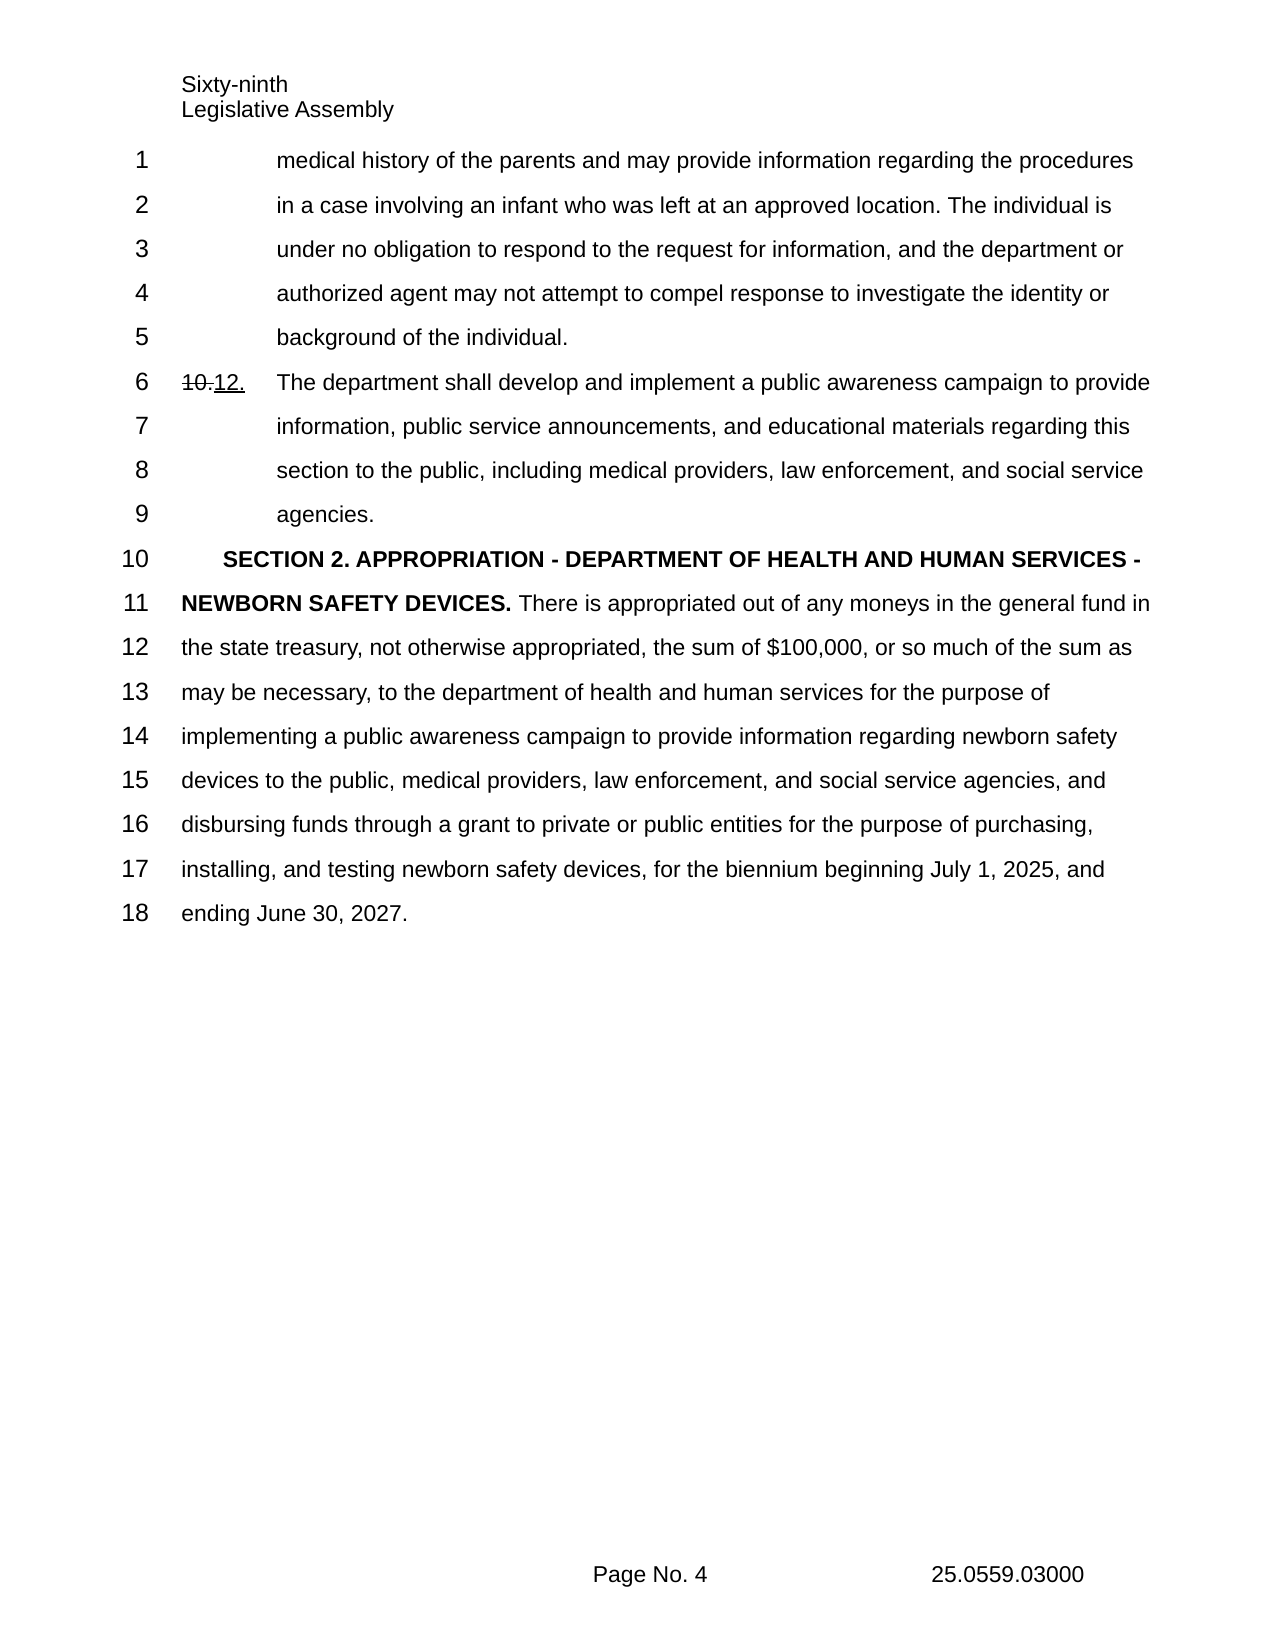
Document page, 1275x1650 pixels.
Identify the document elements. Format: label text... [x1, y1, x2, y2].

text medical history of the parents and may provide information regarding the procedures in a case involving an infant who was left at an approved location. The individual is under no obligation to respond to the request for information, and the department or authorized agent may not attempt to compel response to investigate the identity or background of the individual. [181, 133, 1154, 355]
text SECTION 2. APPROPRIATION ‑ DEPARTMENT OF HEALTH AND HUMAN SERVICES ‑ NEWBORN SAFETY DEVICES. There is appropriated out of any moneys in the general fund in the state treasury, not otherwise appropriated, the sum of $100,000, or so much of the sum as may be necessary, to the department of health and human services for the purpose of implementing a public awareness campaign to provide information regarding newborn safety devices to the public, medical providers, law enforcement, and social service agencies, and disbursing funds through a grant to private or public entities for the purpose of purchasing, installing, and testing newborn safety devices, for the biennium beginning July 1, 2025, and ending June 30, 2027. [181, 532, 1154, 930]
text 10.12. The department shall develop and implement a public awareness campaign to provide information, public service announcements, and educational materials regarding this section to the public, including medical providers, law enforcement, and social service agencies. [181, 355, 1154, 532]
